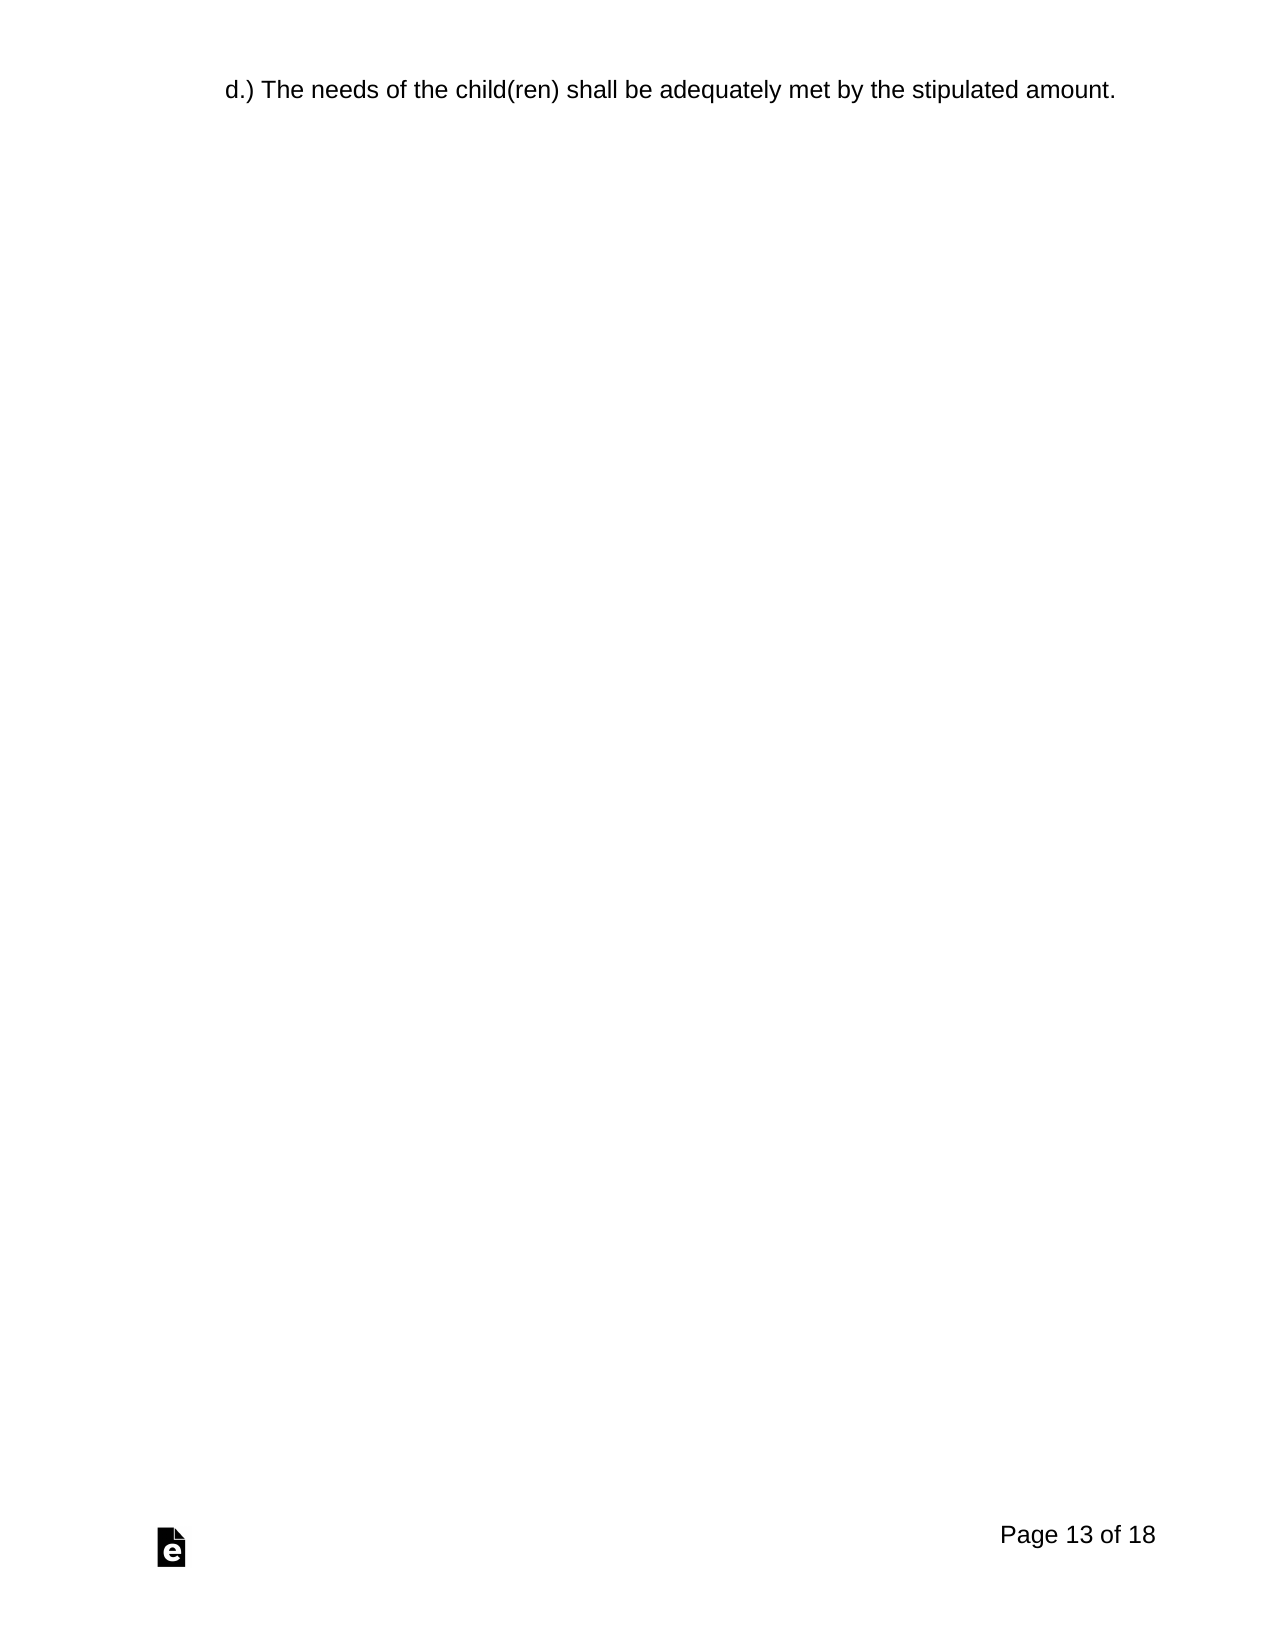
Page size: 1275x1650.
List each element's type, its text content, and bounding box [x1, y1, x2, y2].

text d.) The needs of the child(ren) shall be adequately met by the stipulated amount. [150, 75, 1125, 104]
